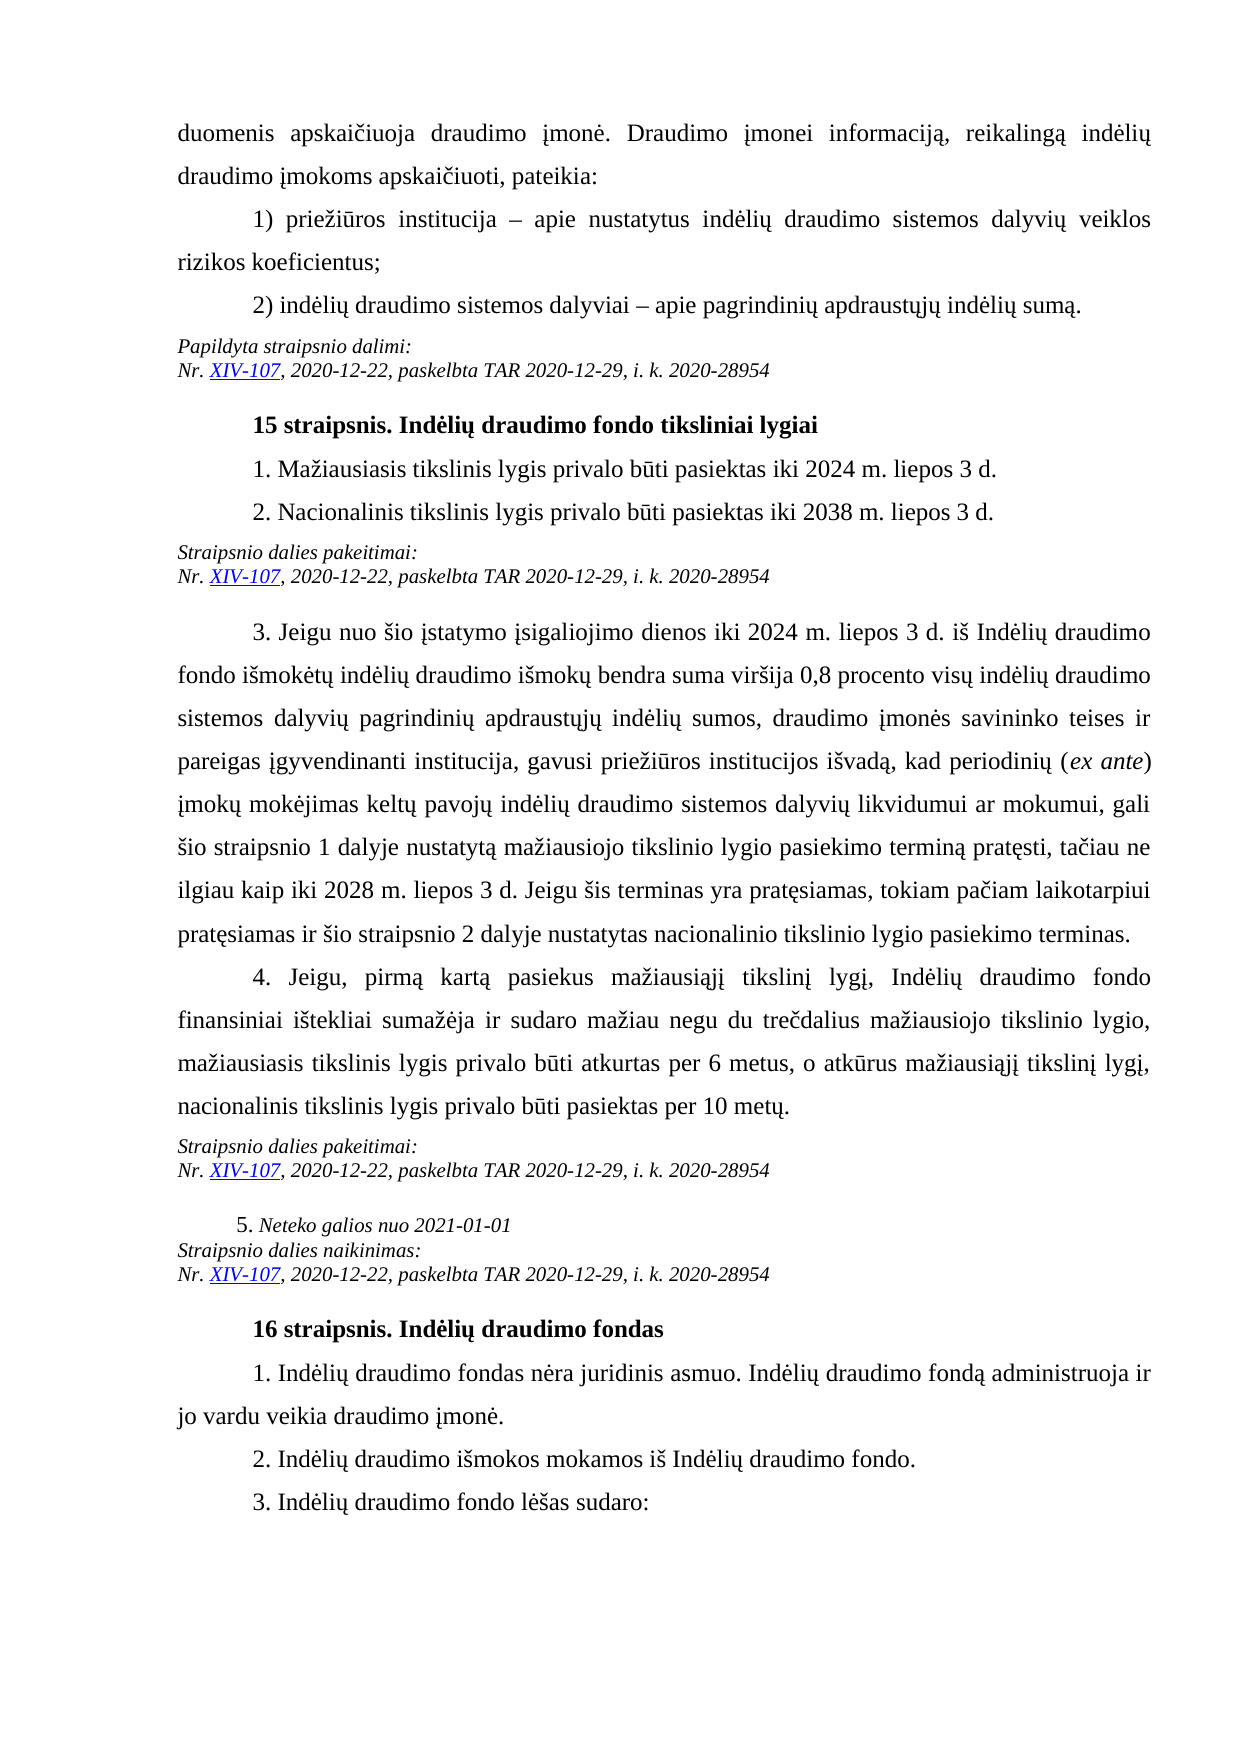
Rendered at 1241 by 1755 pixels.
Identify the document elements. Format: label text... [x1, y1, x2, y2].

text 2. Nacionalinis tikslinis lygis privalo būti pasiektas iki 2038 m. liepos 3 d. [177, 497, 1152, 526]
text Straipsnio dalies naikinimas: [177, 1238, 1152, 1262]
text 1. Indėlių draudimo fondas nėra juridinis asmuo. Indėlių draudimo fondą administruoja ir jo vardu veikia draudimo įmonė. [177, 1358, 1152, 1429]
text Straipsnio dalies pakeitimai: [177, 540, 1152, 564]
text 3. Jeigu nuo šio įstatymo įsigaliojimo dienos iki 2024 m. liepos 3 d. iš Indėlių draudimo fondo išmokėtų indėlių draudimo išmokų bendra suma viršija 0,8 procento visų indėlių draudimo sistemos dalyvių pagrindinių apdraustųjų indėlių sumos, draudimo įmonės savininko teises ir pareigas įgyvendinanti institucija, gavusi priežiūros institucijos išvadą, kad periodinių (ex ante) įmokų mokėjimas keltų pavojų indėlių draudimo sistemos dalyvių likvidumui ar mokumui, gali šio straipsnio 1 dalyje nustatytą mažiausiojo tikslinio lygio pasiekimo terminą pratęsti, tačiau ne ilgiau kaip iki 2028 m. liepos 3 d. Jeigu šis terminas yra pratęsiamas, tokiam pačiam laikotarpiui pratęsiamas ir šio straipsnio 2 dalyje nustatytas nacionalinio tikslinio lygio pasiekimo terminas. [177, 617, 1152, 947]
text Nr. XIV-107, 2020-12-22, paskelbta TAR 2020-12-29, i. k. 2020-28954 [177, 1158, 1152, 1182]
text 1) priežiūros institucija – apie nustatytus indėlių draudimo sistemos dalyvių veiklos rizikos koeficientus; [177, 204, 1152, 276]
text 16 straipsnis. Indėlių draudimo fondas [177, 1314, 1152, 1343]
text duomenis apskaičiuoja draudimo įmonė. Draudimo įmonei informaciją, reikalingą indėlių draudimo įmokoms apskaičiuoti, pateikia: [177, 118, 1152, 190]
text 5. Neteko galios nuo 2021-01-01 [177, 1211, 1152, 1238]
text Nr. XIV-107, 2020-12-22, paskelbta TAR 2020-12-29, i. k. 2020-28954 [177, 564, 1152, 588]
text Straipsnio dalies pakeitimai: [177, 1134, 1152, 1158]
text 2. Indėlių draudimo išmokos mokamos iš Indėlių draudimo fondo. [177, 1444, 1152, 1473]
text Nr. XIV-107, 2020-12-22, paskelbta TAR 2020-12-29, i. k. 2020-28954 [177, 358, 1152, 382]
text 3. Indėlių draudimo fondo lėšas sudaro: [177, 1487, 1152, 1516]
text 2) indėlių draudimo sistemos dalyviai – apie pagrindinių apdraustųjų indėlių sumą. [177, 291, 1152, 319]
text 1. Mažiausiasis tikslinis lygis privalo būti pasiektas iki 2024 m. liepos 3 d. [177, 454, 1152, 482]
text Papildyta straipsnio dalimi: [177, 334, 1152, 358]
text 4. Jeigu, pirmą kartą pasiekus mažiausiąjį tikslinį lygį, Indėlių draudimo fondo finansiniai ištekliai sumažėja ir sudaro mažiau negu du trečdalius mažiausiojo tikslinio lygio, mažiausiasis tikslinis lygis privalo būti atkurtas per 6 metus, o atkūrus mažiausiąjį tikslinį lygį, nacionalinis tikslinis lygis privalo būti pasiektas per 10 metų. [177, 962, 1152, 1120]
text 15 straipsnis. Indėlių draudimo fondo tiksliniai lygiai [177, 411, 1152, 439]
text Nr. XIV-107, 2020-12-22, paskelbta TAR 2020-12-29, i. k. 2020-28954 [177, 1262, 1152, 1286]
